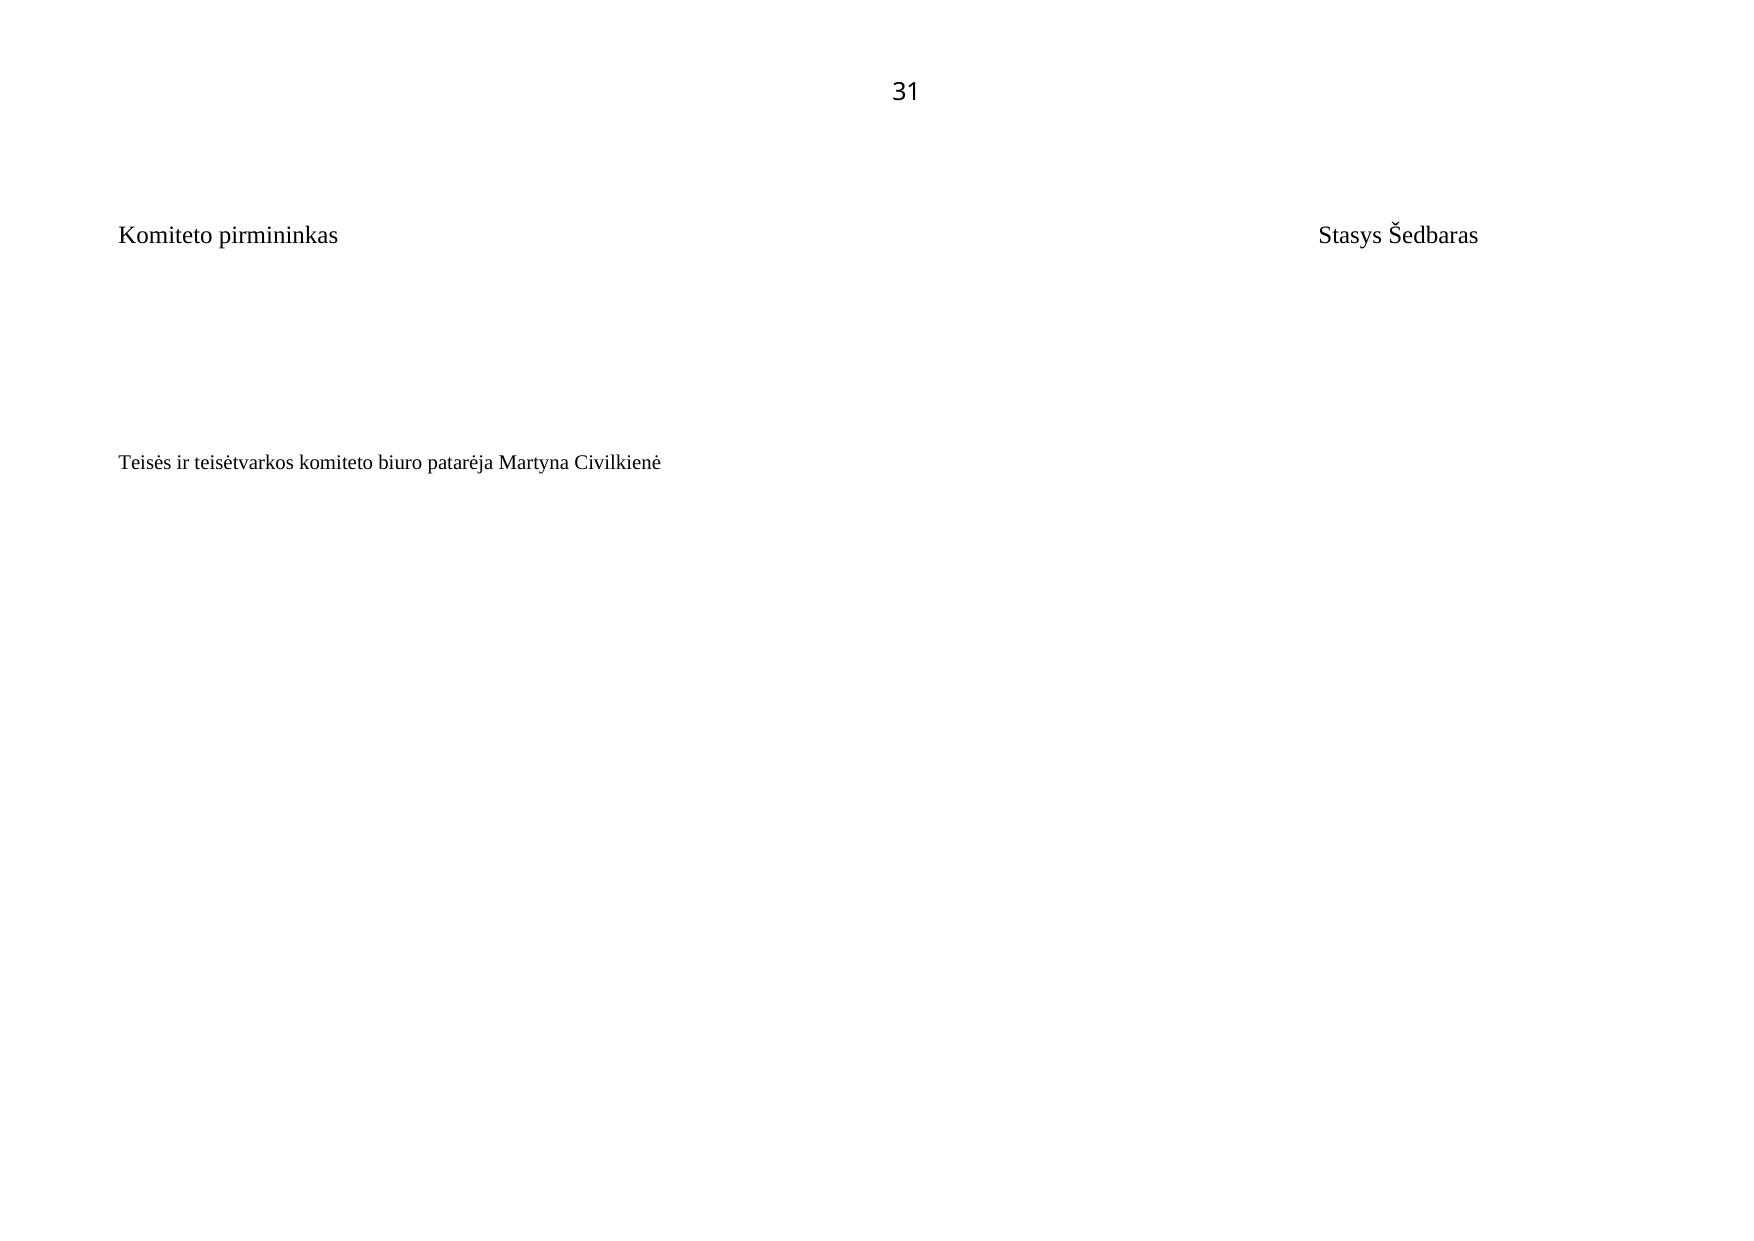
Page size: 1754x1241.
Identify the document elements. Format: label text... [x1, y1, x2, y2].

text Teisės ir teisėtvarkos komiteto biuro patarėja Martyna Civilkienė [118, 450, 1695, 474]
text Komiteto pirmininkas (Parašas) Stasys Šedbaras [118, 220, 1695, 249]
